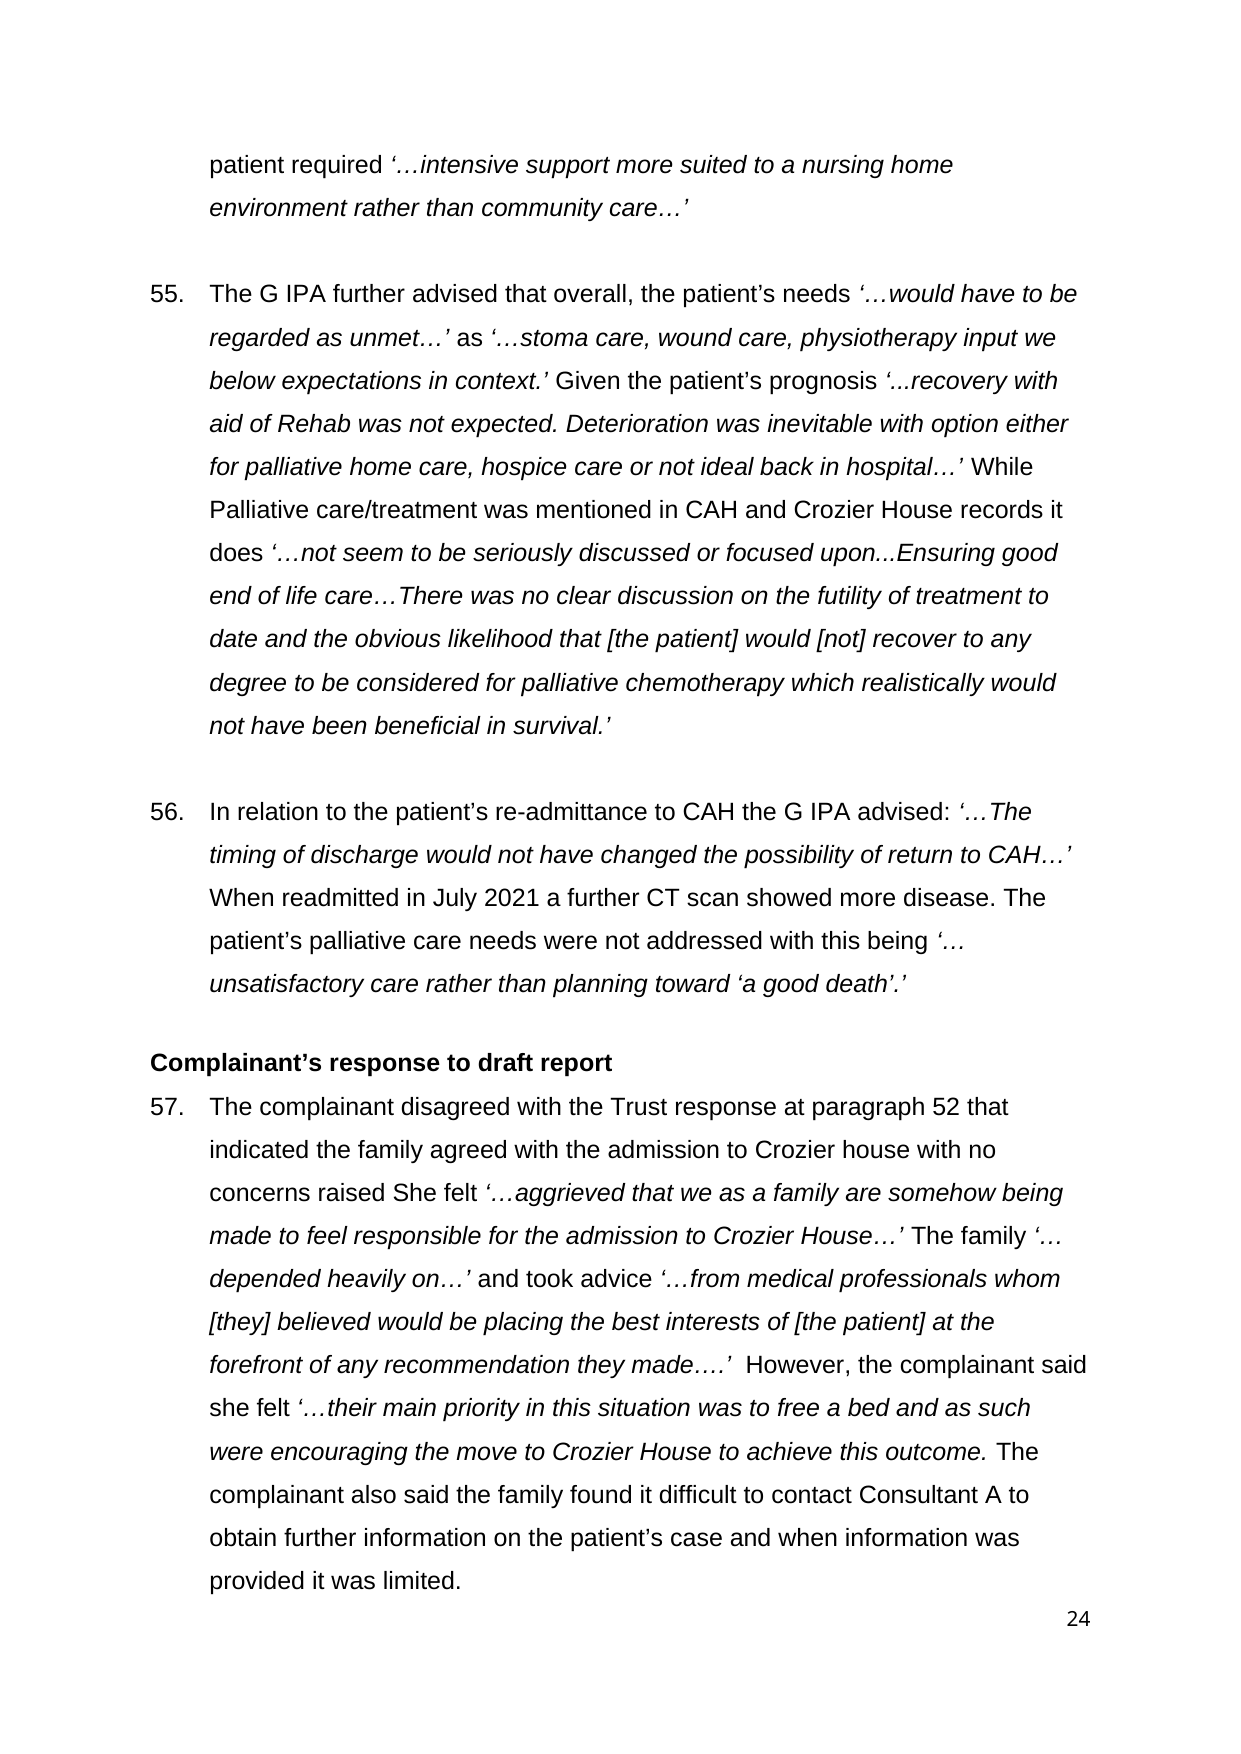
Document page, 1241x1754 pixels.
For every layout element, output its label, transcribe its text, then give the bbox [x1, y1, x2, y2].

list The complainant disagreed with the Trust response at paragraph 52 that indicated the family agreed with the admission to Crozier house with no concerns raised She felt ‘…aggrieved that we as a family are somehow being made to feel responsible for the admission to Crozier House…’ The family ‘…depended heavily on…’ and took advice ‘…from medical professionals whom [they] believed would be placing the best interests of [the patient] at the forefront of any recommendation they made….’ However, the complainant said she felt ‘…their main priority in this situation was to free a bed and as such were encouraging the move to Crozier House to achieve this outcome. The complainant also said the family found it difficult to contact Consultant A to obtain further information on the patient’s case and when information was provided it was limited. [150, 1092, 1090, 1595]
list patient required ‘…intensive support more suited to a nursing home environment rather than community care…’ [150, 150, 1090, 222]
list The G IPA further advised that overall, the patient’s needs ‘…would have to be regarded as unmet…’ as ‘…stoma care, wound care, physiotherapy input we below expectations in context.’ Given the patient’s prognosis ‘...recovery with aid of Rehab was not expected. Deterioration was inevitable with option either for palliative home care, hospice care or not ideal back in hospital…’ While Palliative care/treatment was mentioned in CAH and Crozier House records it does ‘…not seem to be seriously discussed or focused upon...Ensuring good end of life care…There was no clear discussion on the futility of treatment to date and the obvious likelihood that [the patient] would [not] recover to any degree to be considered for palliative chemotherapy which realistically would not have been beneficial in survival.’ [150, 279, 1090, 739]
list In relation to the patient’s re-admittance to CAH the G IPA advised: ‘…The timing of discharge would not have changed the possibility of return to CAH…’ When readmitted in July 2021 a further CT scan showed more disease. The patient’s palliative care needs were not addressed with this being ‘…unsatisfactory care rather than planning toward ‘a good death’.’ [150, 797, 1090, 998]
text Complainant’s response to draft report [150, 1048, 1090, 1077]
